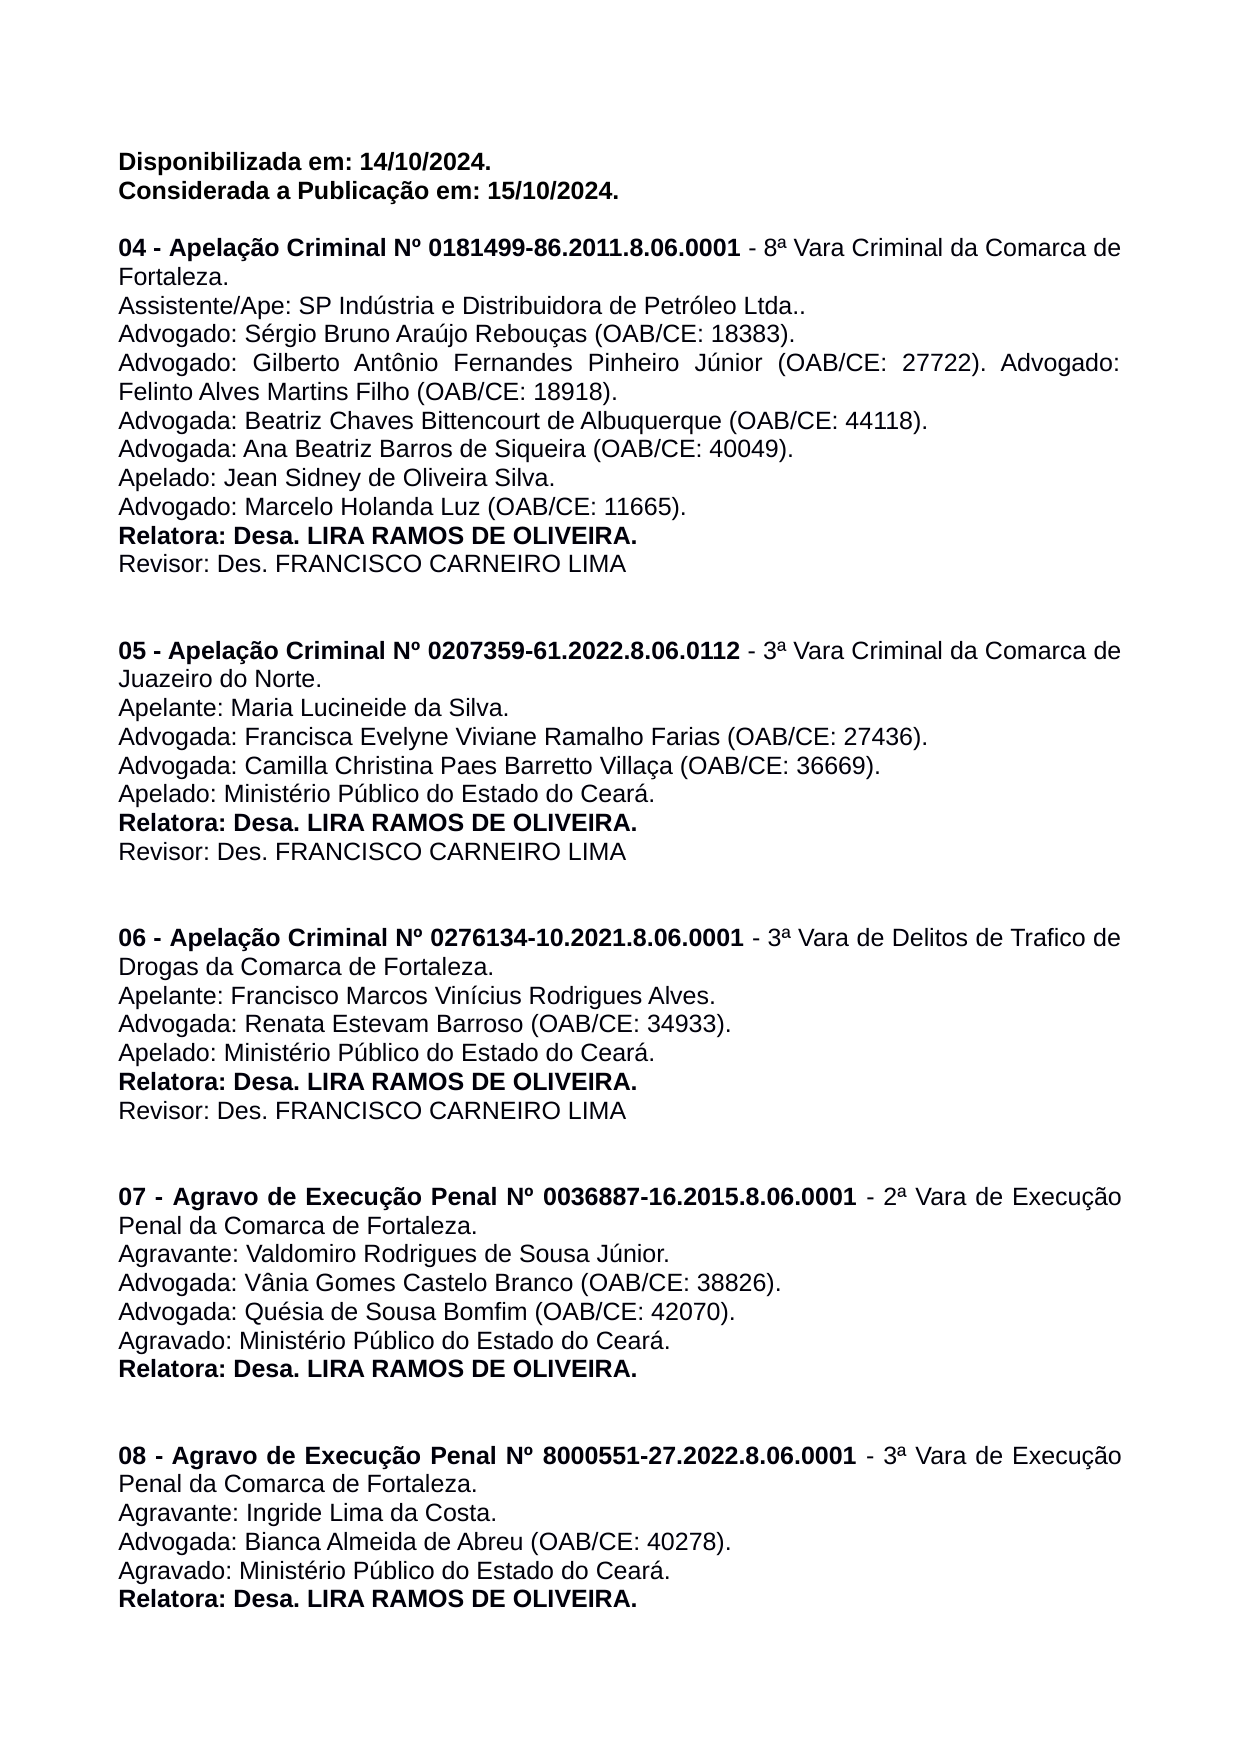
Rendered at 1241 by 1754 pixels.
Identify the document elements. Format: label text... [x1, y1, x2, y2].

text 04 - Apelação Criminal Nº 0181499-86.2011.8.06.0001 - 8ª Vara Criminal da Comarca de Fortaleza. [118, 233, 1122, 291]
text Agravado: Ministério Público do Estado do Ceará. [118, 1556, 1122, 1584]
text Agravante: Valdomiro Rodrigues de Sousa Júnior. [118, 1239, 1122, 1268]
text Apelante: Maria Lucineide da Silva. [118, 693, 1122, 722]
text Relatora: Desa. LIRA RAMOS DE OLIVEIRA. [118, 1354, 1122, 1383]
text Advogada: Renata Estevam Barroso (OAB/CE: 34933). [118, 1009, 1122, 1038]
text Considerada a Publicação em: 15/10/2024. [118, 176, 1122, 204]
text Apelado: Ministério Público do Estado do Ceará. [118, 779, 1122, 808]
text Advogada: Beatriz Chaves Bittencourt de Albuquerque (OAB/CE: 44118). [118, 406, 1122, 434]
text Agravante: Ingride Lima da Costa. [118, 1498, 1122, 1527]
text Disponibilizada em: 14/10/2024. [118, 147, 1122, 176]
text Advogada: Bianca Almeida de Abreu (OAB/CE: 40278). [118, 1527, 1122, 1556]
text Relatora: Desa. LIRA RAMOS DE OLIVEIRA. [118, 521, 1122, 549]
text Advogada: Camilla Christina Paes Barretto Villaça (OAB/CE: 36669). [118, 751, 1122, 779]
text Relatora: Desa. LIRA RAMOS DE OLIVEIRA. [118, 1584, 1122, 1613]
text Advogada: Quésia de Sousa Bomfim (OAB/CE: 42070). [118, 1297, 1122, 1326]
text Advogado: Sérgio Bruno Araújo Rebouças (OAB/CE: 18383). [118, 319, 1122, 348]
text 06 - Apelação Criminal Nº 0276134-10.2021.8.06.0001 - 3ª Vara de Delitos de Trafico de Drogas da Comarca de Fortaleza. [118, 923, 1122, 981]
text Apelado: Ministério Público do Estado do Ceará. [118, 1038, 1122, 1067]
text Revisor: Des. FRANCISCO CARNEIRO LIMA [118, 1096, 1122, 1124]
text Advogada: Vânia Gomes Castelo Branco (OAB/CE: 38826). [118, 1268, 1122, 1297]
text Relatora: Desa. LIRA RAMOS DE OLIVEIRA. [118, 1067, 1122, 1096]
text Revisor: Des. FRANCISCO CARNEIRO LIMA [118, 549, 1122, 578]
text Agravado: Ministério Público do Estado do Ceará. [118, 1326, 1122, 1354]
text Assistente/Ape: SP Indústria e Distribuidora de Petróleo Ltda.. [118, 291, 1122, 319]
text Advogada: Francisca Evelyne Viviane Ramalho Farias (OAB/CE: 27436). [118, 722, 1122, 751]
text Relatora: Desa. LIRA RAMOS DE OLIVEIRA. [118, 808, 1122, 837]
text Apelado: Jean Sidney de Oliveira Silva. [118, 463, 1122, 492]
text 07 - Agravo de Execução Penal Nº 0036887-16.2015.8.06.0001 - 2ª Vara de Execução Penal da Comarca de Fortaleza. [118, 1182, 1122, 1239]
text 08 - Agravo de Execução Penal Nº 8000551-27.2022.8.06.0001 - 3ª Vara de Execução Penal da Comarca de Fortaleza. [118, 1441, 1122, 1498]
text Revisor: Des. FRANCISCO CARNEIRO LIMA [118, 837, 1122, 866]
text Advogado: Gilberto Antônio Fernandes Pinheiro Júnior (OAB/CE: 27722). Advogado: Felinto Alves Martins Filho (OAB/CE: 18918). [118, 348, 1122, 406]
text 05 - Apelação Criminal Nº 0207359-61.2022.8.06.0112 - 3ª Vara Criminal da Comarca de Juazeiro do Norte. [118, 636, 1122, 693]
text Apelante: Francisco Marcos Vinícius Rodrigues Alves. [118, 981, 1122, 1009]
text Advogado: Marcelo Holanda Luz (OAB/CE: 11665). [118, 492, 1122, 521]
text Advogada: Ana Beatriz Barros de Siqueira (OAB/CE: 40049). [118, 434, 1122, 463]
